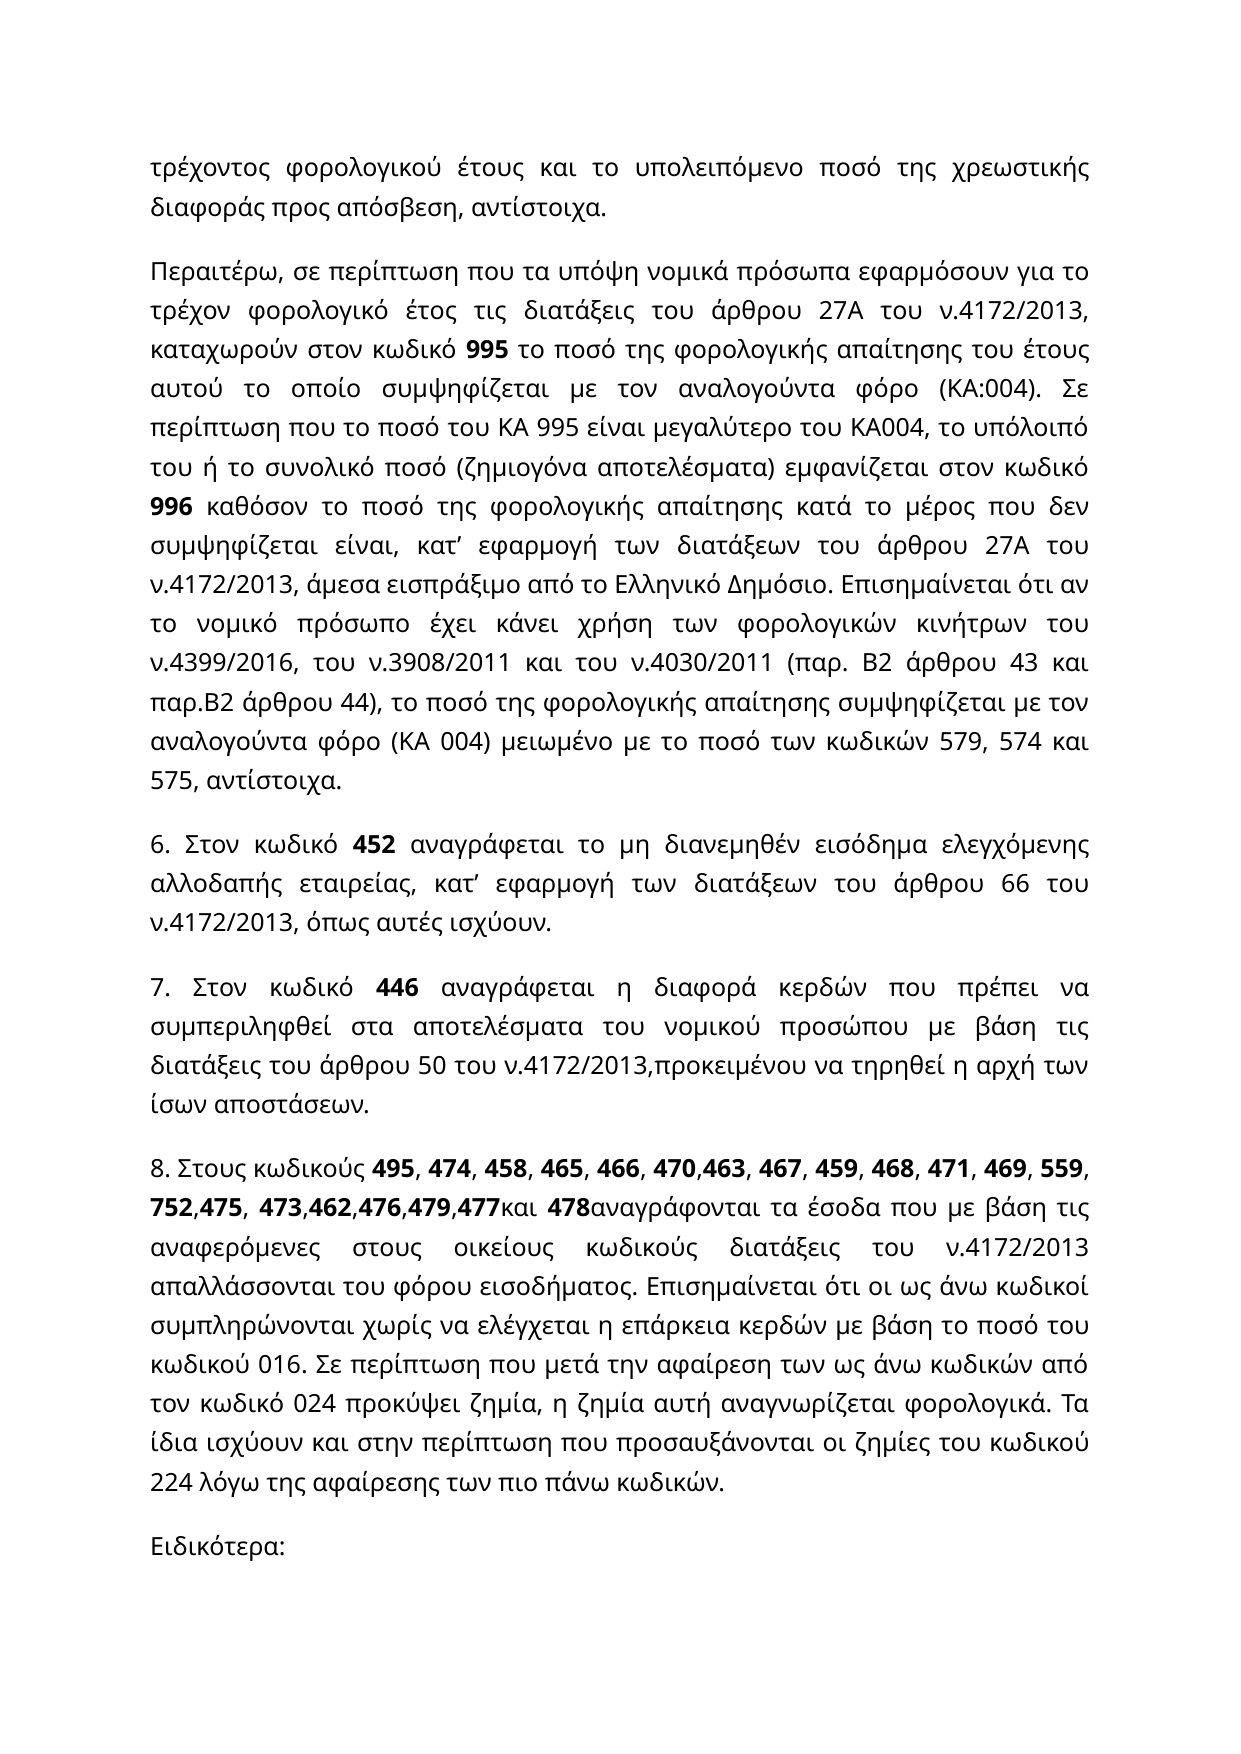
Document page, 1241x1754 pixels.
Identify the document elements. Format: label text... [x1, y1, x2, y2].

text 7. Στον κωδικό 446 αναγράφεται η διαφορά κερδών που πρέπει να συμπεριληφθεί στα αποτελέσματα του νομικού προσώπου με βάση τις διατάξεις του άρθρου 50 του ν.4172/2013,προκειμένου να τηρηθεί η αρχή των ίσων αποστάσεων. [150, 969, 1090, 1121]
text τρέχοντος φορολογικού έτους και το υπολειπόμενο ποσό της χρεωστικής διαφοράς προς απόσβεση, αντίστοιχα. [150, 150, 1090, 223]
text 6. Στον κωδικό 452 αναγράφεται το μη διανεμηθέν εισόδημα ελεγχόμενης αλλοδαπής εταιρείας, κατ’ εφαρμογή των διατάξεων του άρθρου 66 του ν.4172/2013, όπως αυτές ισχύουν. [150, 827, 1090, 939]
text Περαιτέρω, σε περίπτωση που τα υπόψη νομικά πρόσωπα εφαρμόσουν για το τρέχον φορολογικό έτος τις διατάξεις του άρθρου 27Α του ν.4172/2013, καταχωρούν στον κωδικό 995 το ποσό της φορολογικής απαίτησης του έτους αυτού το οποίο συμψηφίζεται με τον αναλογούντα φόρο (ΚΑ:004). Σε περίπτωση που το ποσό του ΚΑ 995 είναι μεγαλύτερο του ΚΑ004, το υπόλοιπό του ή το συνολικό ποσό (ζημιογόνα αποτελέσματα) εμφανίζεται στον κωδικό 996 καθόσον το ποσό της φορολογικής απαίτησης κατά το μέρος που δεν συμψηφίζεται είναι, κατ’ εφαρμογή των διατάξεων του άρθρου 27Α του ν.4172/2013, άμεσα εισπράξιμο από το Ελληνικό Δημόσιο. Επισημαίνεται ότι αν το νομικό πρόσωπο έχει κάνει χρήση των φορολογικών κινήτρων του ν.4399/2016, του ν.3908/2011 και του ν.4030/2011 (παρ. Β2 άρθρου 43 και παρ.Β2 άρθρου 44), το ποσό της φορολογικής απαίτησης συμψηφίζεται με τον αναλογούντα φόρο (ΚΑ 004) μειωμένο με το ποσό των κωδικών 579, 574 και 575, αντίστοιχα. [150, 253, 1090, 797]
text Ειδικότερα: [150, 1528, 1090, 1562]
text 8. Στους κωδικούς 495, 474, 458, 465, 466, 470,463, 467, 459, 468, 471, 469, 559, 752,475, 473,462,476,479,477και 478αναγράφονται τα έσοδα που με βάση τις αναφερόμενες στους οικείους κωδικούς διατάξεις του ν.4172/2013 απαλλάσσονται του φόρου εισοδήματος. Επισημαίνεται ότι οι ως άνω κωδικοί συμπληρώνονται χωρίς να ελέγχεται η επάρκεια κερδών με βάση το ποσό του κωδικού 016. Σε περίπτωση που μετά την αφαίρεση των ως άνω κωδικών από τον κωδικό 024 προκύψει ζημία, η ζημία αυτή αναγνωρίζεται φορολογικά. Τα ίδια ισχύουν και στην περίπτωση που προσαυξάνονται οι ζημίες του κωδικού 224 λόγω της αφαίρεσης των πιο πάνω κωδικών. [150, 1151, 1090, 1498]
